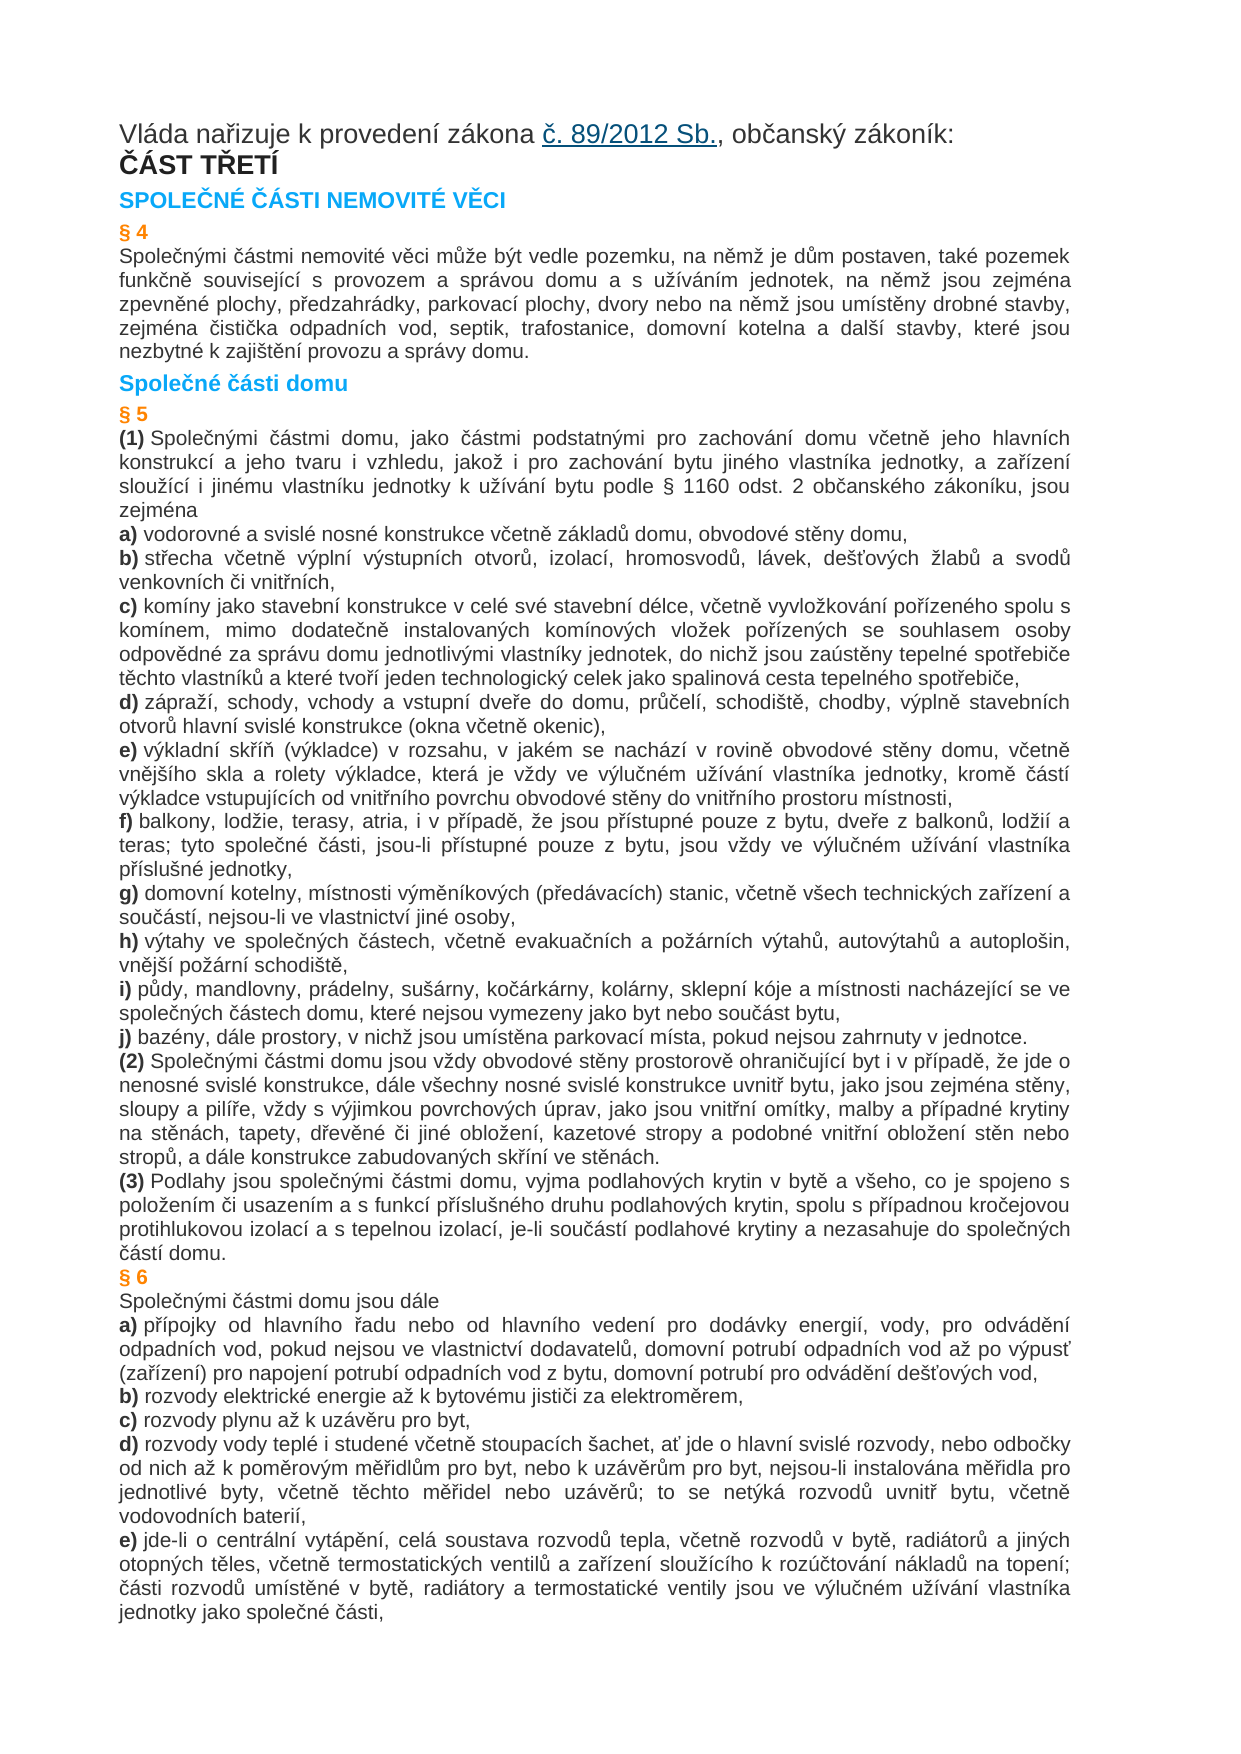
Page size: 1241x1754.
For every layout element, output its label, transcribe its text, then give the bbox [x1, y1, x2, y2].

table_cell Povinnosti právnické osoby na úseku požární ochrany se zaměřením na společenství vlastníků jednotek podle zákona o vlastnictví bytů - metodická pomůcka ZÁKON 72/1994 Sb., ze dne 24. března 1994, kterým se upravují některé spoluvlastnické vztahy k budovám a některé vlastnické vztahy k bytům a nebytovým prostorům a doplňují některé zákony (zákon o vlastnictví bytů) byl k 1.1.2014 zrušen ! Nová úprava spoluvlastnických vztahů je uvedena v novém občanském zákoníku s platností od 1.1.2014: ZÁKON 89/2012 Sb., ze dne 3. února 2012, Občanský zákoník, Část třetí, Hlava II, Díl 4, Oddíl 4, 5 a 6 Výňatek: Definice společenství vlastníků, vznik, účel: Společenství vlastníků § 1194 (1) Společenství vlastníků je právnická osoba založená za účelem zajišťování správy domu a pozemku; při naplňování svého účelu je způsobilé nabývat práva a zavazovat se k povinnostem. Společenství vlastníků nesmí podnikat ani se přímo či nepřímo podílet na podnikání nebo jiné činnosti podnikatelů nebo být jejich společníkem nebo členem. (2) Členství ve společenství vlastníků je neoddělitelně spojeno s vlastnictvím jednotky. Za dluhy společenství vlastníků ručí jeho člen v poměru podle velikosti svého podílu na společných částech. § 1195 (1) Společenství vlastníků může nabývat majetek a nakládat s ním pouze pro účely správy domu a pozemku. (2) K právnímu jednání, kterým společenství vlastníků zajistí dluh jiné osoby, se nepřihlíží. § 1196 (1) Společenství vlastníků právně jedná v mezích svého účelu s vlastníky jednotek i s třetími osobami. (2) Vzniknou-li vlastníkům jednotek práva vadou jednotky, zastupuje společenství vlastníků vlastníky jednotek při uplatňování těchto práv. § 1197 Sdruží-li se společenství vlastníků s jiným společenstvím vlastníků ke spolupráci při naplňování svého účelu nebo stane-li se členem právnické osoby sdružující společenství vlastníků nebo vlastníky jednotek nebo jinak působící v oblasti bydlení, nesmí se zavázat k jiné majetkové účasti, než je poskytnutí členského vkladu nebo poskytování členských příspěvků. Zaváže-li se společenství vlastníků podílet se na ztrátě jiné osoby, hradit její dluhy nebo je zajistit, nepřihlíží se k tomu. § 1198 (1) Nebylo-li společenství vlastníků založeno již dříve, založí je vlastníci jednotek, kde je alespoň pět jednotek, z nichž alespoň tři jsou ve vlastnictví tří různých vlastníků, nejpozději po vzniku vlastnického práva k první převedené jednotce. (2) Do veřejného seznamu se nezapíše vlastnické právo k další převedené jednotce, pokud není prokázán vznik společenství vlastníků. To neplatí při nabytí jednotky do vlastnictví prvním vlastníkem. § 1199 Je-li v domě méně než pět jednotek, může být společenství vlastníků založeno, pokud s tím souhlasí všichni vlastníci jednotek. § 1200 Založení společenství vlastníků (1) Společenství vlastníků se založí schválením stanov. Nebylo-li společenství vlastníků založeno prohlášením o rozdělení práva k domu a pozemku na vlastnické právo k jednotkám nebo ujednáním ve smlouvě o výstavbě, vyžaduje se ke schválení stanov souhlas vlastníků všech jednotek. (2) Stanovy obsahují alespoň a) název obsahující slovo „společenství vlastníků“ a označení domu, pro který společenství vlastníků vzniklo, b) sídlo určené v domě, pro který společenství vlastníků vzniklo; není-li to možné, na jiném vhodném místě, c) členská práva a povinnosti vlastníků jednotek, jakož i způsob jejich uplatňování, d) určení orgánů, jejich působnosti, počtu členů volených orgánů a jejich funkčního období, jakož i způsobu svolávání, jednání a usnášení, e) určení prvních členů statutárního orgánu, f) pravidla pro správu domu a pozemku a užívání společných částí, g) pravidla pro tvorbu rozpočtu společenství, pro příspěvky na správu domu a úhradu cen služeb a pro způsob určení jejich výše placené jednotlivými vlastníky jednotek. (3) Stanovy vyžadují formu veřejné listiny. To neplatí, zakládá-li se společenství prohlášením o rozdělení práva k domu a pozemku na vlastnické právo k jednotkám ujednáním ve smlouvě o výstavbě. § 1201 Bylo-li společenství vlastníků založeno prohlášením o rozdělení práva k domu a pozemku na vlastnické právo k jednotkám nebo ujednáním ve smlouvě o výstavbě, nepřihlíží se k změnám stanov provedeným před vznikem společenství vlastníků. § 1202 (1) Dokud má některý zakladatel společenství vlastníků většinu hlasů, je správcem domu a pozemku. Pro tento účel se na strany smlouvy o výstavbě hledí jako na jednu osobu. (2) Na správu se použijí pravidla určená v prohlášení a pro rozhodování ve věcech správy se obdobně použijí ustanovení o shromáždění. K rozhodnutí svolá vlastníky jednotek správce; při rozhodování se nepřihlíží k hlasům správce převyšujícím součet hlasů všech ostatních vlastníků jednotek. § 1203 Ztratí-li správce většinu hlasů, podá nejpozději do šedesáti dnů jako statutární orgán společenství vlastníků návrh na zápis společenství vlastníků do veřejného rejstříku a nejpozději do devadesáti dnů svolá shromáždění. Neučiní-li to, může tak učinit kterýkoli vlastník jednotky. § 1204 Vznik společenství vlastníků Společenství vlastníků vzniká dnem zápisu do veřejného rejstříku. § 1205 Orgány společenství vlastníků – statutární orgán společenství vlastníků (1) Nejvyšší orgán společenství vlastníků je shromáždění. Statutární orgán je výbor, ledaže stanovy určí, že je statutárním orgánem předseda společenství vlastníků. Zřídí-li stanovy další orgány, nelze jim založit působnost vyhrazenou shromáždění nebo statutárnímu orgánu. (2) Způsobilý být členem voleného orgánu nebo zástupcem právnické osoby jako člena takového orgánu je ten, kdo je plně svéprávný a je bezúhonný ve smyslu jiného právního předpisu upravujícího živnostenské podnikání. Shromáždění § 1206 (1) Shromáždění tvoří všichni vlastníci jednotek. Každý z nich má počet hlasů odpovídající velikosti jeho podílu na společných částech; je-li však vlastníkem jednotky společenství vlastníků, k jeho hlasu se nepřihlíží. (2) Shromáždění je způsobilé usnášet se za přítomnosti vlastníků jednotek, kteří mají většinu všech hlasů. K přijetí rozhodnutí se vyžaduje souhlas většiny hlasů přítomných vlastníků jednotek, ledaže stanovy nebo zákon vyžadují vyšší počet hlasů. § 1207 (1) Statutární orgán svolá shromáždění k zasedání tak, aby se konalo nejméně jedenkrát do roka. Statutární orgán svolá shromáždění i z podnětu vlastníků jednotek, kteří mají více než čtvrtinu všech hlasů, nejméně však dvou z nich; neučiní-li to, svolají tito vlastníci shromáždění k zasedání na náklad společenství vlastníků sami. (2) Nejsou-li k pozvánce připojeny podklady týkající se pořadu zasedání, umožní svolavatel každému vlastníku jednotky včas se s nimi seznámit. § 1208 Do působnosti shromáždění patří a) změna stanov, b) změna prohlášení o rozdělení práva k domu a pozemku na vlastnické právo k jednotkám, c) volba a odvolávání členů volených orgánů a rozhodování o výši jejich odměn, d) schválení účetní závěrky, vypořádání výsledku hospodaření a zprávy o hospodaření společenství vlastníků a správě domu, jakož i celkové výše příspěvků na správu domu pro příští období a rozhodnutí o vyúčtování nebo vypořádání nevyčerpaných příspěvků, e) schválení druhu služeb a výše záloh na jejich úhradu, jakož i způsobu rozúčtování cen služeb na jednotky, f) rozhodování 1. o členství společenství vlastníků v právnické osobě působící v oblasti bydlení, 2. o změně účelu užívání domu nebo bytu, 3. o změně podlahové plochy bytu, 4. o úplném nebo částečném sloučení nebo rozdělení jednotek, 5. o změně podílu na společných částech, 6. o změně v určení společné části sloužící k výlučnému užívání vlastníka jednotky, 7. o opravě nebo stavební úpravě společné části, převyšují-li náklady částku stanovenou prováděcím právním předpisem; to neplatí, pokud stanovy určí něco jiného, g) udělování předchozího souhlasu 1. k nabytí, zcizení nebo zatížení nemovitých věcí nebo k jinému nakládání s nimi, 2. k nabytí, zcizení nebo zatížení movitých věcí, jejichž hodnota převyšuje částku stanovenou prováděcím právním předpisem, nebo k jinému nakládání s nimi; to neplatí, pokud stanovy určí něco jiného, 3. k uzavření smlouvy o úvěru společenstvím vlastníků včetně schválení výše a podmínek úvěru, 4. k uzavření smlouvy o zřízení zástavního práva k jednotce, pokud dotčený vlastník jednotky v písemné formě s uzavřením zástavní smlouvy souhlasil, h) určení osoby, která má zajišťovat některé činnosti správy domu a pozemku, i rozhodnutí o její změně, jakož i schválení smlouvy s touto osobou a schválení změny smlouvy v ujednání o ceně nebo o rozsahu činnosti, i) rozhodování v dalších záležitostech určených stanovami nebo v záležitostech, které si shromáždění k rozhodnutí vyhradí. § 1209 (1) Je-li pro to důležitý důvod, může přehlasovaný vlastník jednotky nebo i společenství vlastníků, pokud je vlastníkem jednotky, navrhnout soudu, aby o záležitosti rozhodl; v rámci toho může též navrhnout, aby soud dočasně zakázal jednat podle napadeného rozhodnutí. Není-li návrh podán do tří měsíců ode dne, kdy se vlastník jednotky o rozhodnutí dozvěděl nebo dozvědět mohl, jeho právo zaniká. (2) Je-li pro to důležitý důvod, může každý vlastník jednotky navrhnout soudu, aby rozhodl o záležitosti, která byla shromáždění řádně předložena k rozhodnutí, ale o které nebylo rozhodnuto pro nezpůsobilost shromáždění usnášet se. NAŘÍZENÍ VLÁDY 371/2004 Sb., kterým se vydávají vzorové stanovy společenství vlastníků jednotek – zrušeno zákonem 89/2014 Sb. – občanským zákoníkem NAŘÍZENÍ VLÁDY 366/2013 Sb., ze dne 30. října 2013 o úpravě některých záležitostí souvisejících s bytovým spoluvlastnictvím: Vláda nařizuje k provedení zákona č. 89/2012 Sb., občanský zákoník: ČÁST TŘETÍ SPOLEČNÉ ČÁSTI NEMOVITÉ VĚCI § 4 Společnými částmi nemovité věci může být vedle pozemku, na němž je dům postaven, také pozemek funkčně související s provozem a správou domu a s užíváním jednotek, na němž jsou zejména zpevněné plochy, předzahrádky, parkovací plochy, dvory nebo na němž jsou umístěny drobné stavby, zejména čistička odpadních vod, septik, trafostanice, domovní kotelna a další stavby, které jsou nezbytné k zajištění provozu a správy domu. Společné části domu § 5 (1) Společnými částmi domu, jako částmi podstatnými pro zachování domu včetně jeho hlavních konstrukcí a jeho tvaru i vzhledu, jakož i pro zachování bytu jiného vlastníka jednotky, a zařízení sloužící i jinému vlastníku jednotky k užívání bytu podle § 1160 odst. 2 občanského zákoníku, jsou zejména a) vodorovné a svislé nosné konstrukce včetně základů domu, obvodové stěny domu, b) střecha včetně výplní výstupních otvorů, izolací, hromosvodů, lávek, dešťových žlabů a svodů venkovních či vnitřních, c) komíny jako stavební konstrukce v celé své stavební délce, včetně vyvložkování pořízeného spolu s komínem, mimo dodatečně instalovaných komínových vložek pořízených se souhlasem osoby odpovědné za správu domu jednotlivými vlastníky jednotek, do nichž jsou zaústěny tepelné spotřebiče těchto vlastníků a které tvoří jeden technologický celek jako spalinová cesta tepelného spotřebiče, d) zápraží, schody, vchody a vstupní dveře do domu, průčelí, schodiště, chodby, výplně stavebních otvorů hlavní svislé konstrukce (okna včetně okenic), e) výkladní skříň (výkladce) v rozsahu, v jakém se nachází v rovině obvodové stěny domu, včetně vnějšího skla a rolety výkladce, která je vždy ve výlučném užívání vlastníka jednotky, kromě částí výkladce vstupujících od vnitřního povrchu obvodové stěny do vnitřního prostoru místnosti, f) balkony, lodžie, terasy, atria, i v případě, že jsou přístupné pouze z bytu, dveře z balkonů, lodžií a teras; tyto společné části, jsou-li přístupné pouze z bytu, jsou vždy ve výlučném užívání vlastníka příslušné jednotky, g) domovní kotelny, místnosti výměníkových (předávacích) stanic, včetně všech technických zařízení a součástí, nejsou-li ve vlastnictví jiné osoby, h) výtahy ve společných částech, včetně evakuačních a požárních výtahů, autovýtahů a autoplošin, vnější požární schodiště, i) půdy, mandlovny, prádelny, sušárny, kočárkárny, kolárny, sklepní kóje a místnosti nacházející se ve společných částech domu, které nejsou vymezeny jako byt nebo součást bytu, j) bazény, dále prostory, v nichž jsou umístěna parkovací místa, pokud nejsou zahrnuty v jednotce. (2) Společnými částmi domu jsou vždy obvodové stěny prostorově ohraničující byt i v případě, že jde o nenosné svislé konstrukce, dále všechny nosné svislé konstrukce uvnitř bytu, jako jsou zejména stěny, sloupy a pilíře, vždy s výjimkou povrchových úprav, jako jsou vnitřní omítky, malby a případné krytiny na stěnách, tapety, dřevěné či jiné obložení, kazetové stropy a podobné vnitřní obložení stěn nebo stropů, a dále konstrukce zabudovaných skříní ve stěnách. (3) Podlahy jsou společnými částmi domu, vyjma podlahových krytin v bytě a všeho, co je spojeno s položením či usazením a s funkcí příslušného druhu podlahových krytin, spolu s případnou kročejovou protihlukovou izolací a s tepelnou izolací, je-li součástí podlahové krytiny a nezasahuje do společných částí domu. § 6 Společnými částmi domu jsou dále a) přípojky od hlavního řadu nebo od hlavního vedení pro dodávky energií, vody, pro odvádění odpadních vod, pokud nejsou ve vlastnictví dodavatelů, domovní potrubí odpadních vod až po výpusť (zařízení) pro napojení potrubí odpadních vod z bytu, domovní potrubí pro odvádění dešťových vod, b) rozvody elektrické energie až k bytovému jističi za elektroměrem, c) rozvody plynu až k uzávěru pro byt, d) rozvody vody teplé i studené včetně stoupacích šachet, ať jde o hlavní svislé rozvody, nebo odbočky od nich až k poměrovým měřidlům pro byt, nebo k uzávěrům pro byt, nejsou-li instalována měřidla pro jednotlivé byty, včetně těchto měřidel nebo uzávěrů; to se netýká rozvodů uvnitř bytu, včetně vodovodních baterií, e) jde-li o centrální vytápění, celá soustava rozvodů tepla, včetně rozvodů v bytě, radiátorů a jiných otopných těles, včetně termostatických ventilů a zařízení sloužícího k rozúčtování nákladů na topení; části rozvodů umístěné v bytě, radiátory a termostatické ventily jsou ve výlučném užívání vlastníka jednotky jako společné části, f) protipožární zařízení, nouzové osvětlení včetně záložních zdrojů, osvětlení společných částí, g) veškerá zařízení vzduchotechniky až k zapojení do bytu, pokud byla pořízena jako společná; to se netýká zařízení vzduchotechniky, pořídí-li je vlastník jednotky; obdobně to platí pro veškeré druhy ventilací, h) systémy rozvodu a příjmu televizního signálu a datových sítí až k zapojení do bytu, i) rozvody telefonu, domácí zvonek, vnitřní vybavení a umělecká výzdoba společných částí domu, vjezdové závory, brány, vrata a jiné příslušenství domu, které je nezbytně nutné k provozu domu a k užívání jednotek a z hlediska své povahy je k tomuto účelu určeno. ČÁST ČTVRTÁ PODROBNOSTI O ČINNOSTECH TÝKAJÍCÍCH SE SPRÁVY DOMU A POZEMKU Činnosti týkající se správy domu a pozemku § 7 Činnostmi týkajícími se správy domu a pozemku z hlediska provozního a technického se rozumí zejména a) provoz, údržba, opravy, stavební úpravy a jiné změny společných částí domu, včetně změn vedoucích ke změně v účelu jejich užívání; týká se to také všech technických zařízení domu, jako společných částí, dále společných částí vyhrazených k výlučnému užívání vlastníku jednotky, pokud podle prohlášení nebo stanov společenství vlastníků jednotek nejde o činnost příslušející vlastníku jednotky v rámci správy této společné části na vlastní náklady, b) revize technických sítí, společných technických zařízení domu, protipožárního zařízení, hromosvodů, rozvodů energií včetně tepla, teplé vody, pitné vody a telekomunikačních zařízení, a jiných společných zařízení podle technického vybavení domu, c) údržba pozemku a údržba přístupových cest na pozemku, d) uplatnění práva vstupu do bytu v případě, že vlastník jednotky upravuje stavebně svůj byt, včetně možnosti požadovat v odůvodněných případech předložení stavební dokumentace, pokud je podle jiných právních předpisů vyžadována, pro ověření, zda stavební úpravy neohrožují, nepoškozují nebo nemění společné části domu. § 8 Činnostmi týkajícími se správy domu a pozemku z hlediska správních činností se rozumí zejména a) zajišťování veškeré správní, administrativní a operativně technické činnosti, včetně vedení příslušné technické a provozní dokumentace domu, uchovávání dokumentace stavby odpovídající jejímu skutečnému provedení podle jiných právních předpisů1HYPERLINK "http://www.dh.cz/index.php?option=com_content&view=article&id=2900:povinnosti-pravnicke-osoby-na-useku-poarni-ochrany-se-zamenim-na-spoleenstvi-vlastnik-jednotek-podle-zakona-o-vlastnictvi-byt-metodicka-pomcka&catid=63:dokumenty&Itemid=82") a zajišťování dalších činností, které vyplývají pro osobu odpovědnou za správu domu a pozemku z jiných právních předpisů, b) stanovení a vybírání předem určených finančních prostředků od vlastníků jednotek jako záloh na příspěvky na správu domu a pozemku, stanovení záloh na úhrady cen služeb a jejich vyúčtování a vypořádání, c) vedení účetnictví, zpracování a předložení daňových přiznání, řádné hospodaření s finančními prostředky, vedení seznamu členů společenství vlastníků jednotek, d) uplatňování a vymáhání plnění povinností vůči jednotlivým vlastníkům jednotek, které jim ukládají jiné právní předpisy nebo vyplývají ze stanov společenství vlastníků jednotek a z usnesení shromáždění vlastníků jednotek přijatých v souladu s jinými právními předpisy a se stanovami společenství vlastníků jednotek, e) činnosti spojené s provozováním společných částí a technických zařízení, která slouží i jiným osobám než vlastníkům jednotek v domě, včetně sjednávání s tím souvisejících smluv, f) výkon činností vztahujících se k uplatňování ochrany práv vlastníků jednotek. § 9 Neplní-li vlastník jednotky povinnost udržovat byt tak, jak to vyžaduje nezávadný stav domu, a přímo hrozí nebezpečí, že dojde k poškození jiného bytu, je osoba odpovědná za správu domu oprávněna činit opatření ke zjednání nápravy i v případě, že nejde o ohrožení nezávadného stavu domu jako celku. Právo vlastníka jednotky činit opatření k nápravě tím není dotčeno. § 10 (1) Pro účely správy domu a pozemku je osoba odpovědná za správu domu a pozemku oprávněna sjednávat smlouvy týkající se zejména a) zajištění činností spojených se správou domu a pozemku, b) zajištění dodávek služeb spojených s užíváním společných částí a spojených s užíváním jednotek, nejde-li o služby, jejichž dodávky si vlastníci jednotek zajišťují u dodavatele přímo, c) pojištění domu, d) nájmu společných částí domu a e) zajištění provozu vybraných technických zařízení spojených s užíváním společných částí domu a s užíváním jednotek, ke kterým nemá osoba odpovědná za správu domu a pozemku oprávnění je provozovat, jako jsou domovní kotelny, výměníkové (předávací) stanice, dieselagregáty a podobná vyhrazená technická zařízení. (2) Osoba odpovědná za správu domu a pozemku dohlíží na plnění uzavřených smluv a vymáhá nároky z porušení povinností druhé smluvní strany. § 11 Osoba odpovědná za správu domu a pozemku je oprávněna, určí-li tak shromáždění vlastníků jednotek, uzavřít nebo měnit smlouvu s osobou, která má zajišťovat některé činnosti správy domu a pozemku. § 12 Pro účely rozvržení příspěvků ve stejné výši na každou jednotku podle § 1180 odst. 2 občanského zákoníku se odměnami osoby, která dům spravuje, rozumí odměna správce v domě, kde nevzniklo společenství vlastníků jednotek; odměnami členů orgánů osoby, která dům spravuje, se rozumí odměny členů volených orgánů společenství vlastníků jednotek. Některé další činnosti společenství vlastníků jednotek při správě domu a pozemku § 13 (1) V působnosti statutárního orgánu společenství vlastníků jednotek je rozhodování o nabytí, zcizení nebo zatížení movitých věcí, jejichž pořizovací cena nedosáhne v kalendářním roce souhrnné částky 10000 Kč, dále rozhodování o zcizení nebo zatížení movitých věcí, jejichž zůstatková cena v kalendářním roce nepřesahuje v souhrnu 10000 Kč; to neplatí, pokud stanovy společenství vlastníků jednotek určí něco jiného. (2) V působnosti statutárního orgánu společenství vlastníků jednotek je rozhodování o opravě nebo stavební úpravě společných částí nemovité věci, nepřevyšují-li náklady v jednotlivých případech částku 1000 Kč v průměru na každou jednotku; tento limit neplatí, pokud se jedná o opravy způsobené havárií na společných částech, nebo pokud stanovy společenství vlastníků jednotek určí něco jiného. § 14 (1) K nabytí, zcizení nebo zatížení nemovitých věcí ve vlastnictví společenství vlastníků jednotek nebo k jinému nakládání s nimi může shromáždění vlastníků jednotek dát předchozí souhlas jen v případě, jde-li o nabytí nemovité věci pro účely správy domu a pozemku; rozhodování v této záležitosti statutárnímu orgánu společenství vlastníků jednotek nepřísluší. (2) Ke sjednání úvěru a k uzavření smlouvy o zřízení zástavního práva k jednotce, pokud dotčený vlastník jednotky v písemné formě s uzavřením zástavní smlouvy souhlasil, je oprávněno shromáždění vlastníků jednotek dát souhlas jen pro účely správy domu a pozemku, především pro opravy, úpravy společných částí nebo změny stavby, jejichž realizace byla schválena usnesením shromáždění vlastníků jednotek. Zákon č. 133/1985 Sb., o požární ochraně, ve znění pozdějších předpisů: Povinnosti společenství vlastníků z hlediska požární ochrany uvedené v § 5 odst. 1 zákona 133/1985 Sb., o požární ochraně, ve znění pozdějších předpisů a) Obstarávat a zabezpečovat v potřebném množství a druzích věcné prostředky požární ochrany a požárně bezpečnostní zařízení a udržovat je v provozuschopném stavu, (lze instalovat a používat pouze schválené druhy). Jedná se zejména o přenosné hasicí přístroje (ve strojovně výtahů, společných prostorách- např. sušárna, komunikace u sklepních kójích, chodby) o rozvody požární vody a výzbroj nástěnných hydrantů, nouzové osvětlení, evakuační výtah a vzduchotechniku k odvětrání únikových cest. Pokud není jinak stanoveno výrobcem, provádí se kontroly provozuschopnosti 1x ročně oprávněnou osobou. Rozvody požární vody, pokud potrubí není „zazděno“ ve stavební konstrukci a je volně vedeno schodištěm (a schodiště není chráněná úniková cesta), musí být provedeny (bez dalších povrchových úprav) jen z nehořlavého materiálu, pokud je doba od ohlášení požáru do příjezdu jednotky hasičů delší, než 15 minut, což však musí být prokázáno v projektové dokumentaci. V chráněné únikové cestě mohou být provedeny i z hořlavých hmot, pokud jsou trvale zavodněny. Šroubení u jednotlivých ventilů musí být opatřeno koncovkou, která umožňuje napojení na požární hadici pevnou „ půlspojkou“ typu D 25 mm nebo C 52 mm. Otevírací ventily musí být funkční; ventily a koncové spojky na potrubí nesmí být demontovány. Vnitřní rozvod požární vody musí být zavodněn. Požární výzbroj k hydrantu musí obsahovat hadici s proudnicí, vše opatřeno spojkami pro napojení na rozvod požární vody. Nezavodněné požární potrubí (obecně známé pod názvem „suchovod“) je nezavodněné potrubí, sloužící pro jednotku požární ochrany k dodávce vody do příslušného podlaží nebo na střechu budovy. Takové potrubí musí být ukončené půlspojkami na obou koncích pro připojení požární hadice odpovídajícího průměru (zpravidla typu B 75). Oba konce potrubí musí být zavíčkované. U „suchovodu“ vedeného vnitřkem budovy, je potrubí opatřeno též půlspojkami, které musí být zavíčkované a ovládacími ventily, které musí být funkční a nesmí být demontovány. V některých případech je dolní vývod uzavřen plechovými dvířky, na kterých musí být viditelné označení, co se pod nimi skrývá. K tomuto vnějšímu připojení musí být zabezpečen přístup pro techniku jednotek požární ochrany. „Suchovod“ je požárně bezpečnostní zařízení ve smyslu vyhl. 246/2001 Sb. Provozní kontroly zařízení pro dodávku vody k hašení se musí provádět 1 x ročně a musí je provádět oprávněné osoby, způsobilé v souladu s požadavkem čl. 9.1. ČSN 73 0873. O tomto musí být vystaven písemný záznam (doklad o kontrole provozuschopnosti) a případné zjištěné nedostatky musí být bezodkladně odstraněny. Evakuační výtah – v domě není vždy realizován, zdroj el. energie má přiveden ze 2 na sobě nezávislých zdrojů. Nouzové osvětlení - v domě není vždy realizováno. Požární uzávěr (např. dveře s požární odolností) jsou požárně bezpečnostním zařízením ve smyslu vyhl. 246/2001 Sb. Kontrola spočívá ve zjištění, zda nebyla provedena záměna za jiné (bez požární odolnosti nebo s menší požární odolností). Dále musí být provedena vizuální kontrola jejich celistvosti (mechanické nepoškození). U „starých“ typů dveří (cca z 80-tých let 20. stol.) osoba, která toto provádí, nemusí mít odbornost. V poslední době však výrobci (např. fa. SAPELI, ale i další) udávají požadavek na odbornost osob (tj. výrobcem proškolené osoby), které tuto činnost vykonávají a dále ke každému prodanému uzávěru (každé dveře včetně zárubně) poskytují i knihu kontrol. O všech provozních kontrolách musí být vedeny záznamy ne starší 1 roku a musí být dostupné při kontrolní činnosti orgánů státního požárního dozoru nebo jiných kontrolních orgánů. Mezi důležité prvky požární bezpečnosti objektu patří požárně bezpečnostní zařízení, které v některých domech může např. představovat ruční ovládání otevíravé části okna (světlíku apod. zpravidla v posledním podlaží schodišťového prostoru) za účelem odvětrání schodiště jako únikové cesty v případě požáru. K ovládání může sloužit mechanické zařízení – táhlo, řetízek – nebo i tlačítko elektrického pohonu, je-li instalován. b) Vytvářet podmínky pro hašení požárů a pro záchranné práce, zejména udržovat volné příjezdové komunikace a nástupní plochy pro požární techniku, únikové cesty a volný přístup k nouzovým východům, k rozvodným zařízením elektrické energii, k uzávěrům vody, plynu, topení, k věcným prostředkům požární ochrany a k ručnímu ovládání požárně bezpečnostních zařízení. Přístupem k věcným prostředkům požární ochrany se zejména rozumí udržovat volný příchod k instalovaným přenosným hasicím přístrojům, k nástěnným požárním hydrantům a uzavíracím kohoutům požárního vodovodu včetně „suchovodů“ tak, aby jejich použití v případě potřeby (vznik požáru v bytě nebo společné části objektu) nebyl zdržen odstraňováním odložených předmětů, nábytku apod. nebo dokonce úplně znemožněn. Důležitá je dostupnost a snadné použití žebříků k vylézacím otvorům na ploché nebo i šikmé střechy. Jsou instalované zpravidla na podestě posledního podlaží schodiště domů. Podmínky pro hašení požárů a pro záchranné práce Vytvářením podmínek pro hašení požárů a pro záchranné práce se rozumí souhrn organizačních, a popřípadě i technických opatření umožňujících při využití existujících předpokladů, zejména stavebně technických, provedení rychlého a účinného zásahu, evakuace osob, zvířat a materiálu a záchranných prací. K provedení rychlého a účinného zásahu zajišťují právnické osoby, aby: - bylo zřetelně označeno číslo tísňového volání (ohlašovny požárů), popřípadě uvedeny další pokyny ke způsobu ohlášení požáru v objektu, - byly dodrženy trvale volné průjezdné šířky příjezdových komunikací nejméně 3 m k objektům, k nástupním plochám pro požární techniku a ke zdrojům vody určeným k hašení požárů, Povinnost udržovat volné příjezdové cesty znamená přinejmenším respektovat dopravní značení, neodstavovat vozidla tam, kde je toto zakázáno. - bylo provedeno označení a umožněno použití nástupních ploch pro požární techniku a požárních výtahů (požární výtah slouží pro dopravu jednotky požární ochrany do vyšších podlaží domu; není to pojem totožný s evakuačním výtahem.) Pokud se týká nástupních ploch, jsou zřizovány pro specifické objekty. Jedná se o domy s výškou nad 27 m, tj. domy, které mají devět a více nadzemních podlaží. Tyto plochy jsou vymezeny dopravním značením resp. doplněným tabulkou se slovním vyjádřením účelu zřízené volné plochy; opět upozorňujeme na nutnost plného respektování zákazu nejen odstavování vozidel, ale i využívání těchto ploch k jakémukoliv skladování nebo odkládání předmětů, stavebních hmot nebo instalování kontejnerů na odpad a pod. a to i jen na krátkou nebo přechodnou dobu. Zda byly nástupní plochy projektovány (a kde jsou) si ověřte ve schválené projektové dokumentaci objektu. - byla zajištěna trvalá použitelnost vnitřních a vnějších zásahových cest (např. požární výtahy, požární žebříky) a trvale volný přístup k zařízení pro zásobování požární vodou, Jedním z častých dotazů, se kterými se veřejnost obrací na orgány státní správy na úseku požární ochrany, je zabezpečení hydrantových skříní proti krádežím jednotlivých částí požárně bezpečnostního zařízení, umístěného uvnitř. Zdánlivě jednoduchým řešením je uzamykání dveří hydrantových skříní a tím znepřístupnění jejího obsahu nepovolaným osobám. V daném případě lze využít ČSN EN 671 Stabilní hasicí zařízení - Hadicové systémy, část 1 a 2, kde se připouští uzamykání hydrantových skříní, ovšem za určitých podmínek. Řešením může být např.pokud jsou tyto skříně vybaveny zařízením pro otevírání v případě nouze, přičemž zařízení pro otevírání smí být chráněno pouze průhledným, snadno rozbitným materiálem (klíček od zámku umístěný v zasklené skříňce apod.). Tento přístup se považuje za vyhovující. Citovaná technická norma podrobně uvádí možný způsob zabezpečení hydrantových skříní, od kterého se již nelze více odchýlit, aniž by byla snížena míra bezpečnosti. - byla označena rozvodná zařízení elektrické energie, hlavní vypínače elektrického proudu, uzávěry vody, plynu, uzávěry rozvodů ústředního topení. Přístup k rozvodným zařízením elektrické energie, k uzávěrům vody, plynu, topení atd. – z uvedeného vyplývá, tato zařízení musí být volně přístupná a označená příslušnými tabulkami a to průběžně, tj. i směrově od vstupu do bytového domu. U uzávěrů pro jednotlivé sekce domu dbát i na provedení dílčího značení, která větev plynu, vody, topení atd. se tímto uzávěrem uzavírá. Uzávěry a vypínače musí být přístupné, to znamená nezastavěné různými předměty. Vodoměr na přívodním potrubí rozvodu vody musí mít stejný profil jako samotné potrubí, aby nedošlo ke snížení průtoku vody do potrubí požárního vodovodu. Obtoky vodoměru s plombovaným ventilem nejsou dovoleny. K provedení evakuace osob, zvířat a materiálu a k provedení záchranných prací zajišťují právnické osoby, aby: - byly označeny nouzové (únikové) východy, evakuační výtahy a směry úniku osob ve všech objektech, kde se může vyskytovat veřejnost; toto označení nemusí být provedeno v objektech s východy do volného prostoru, které jsou zřetelně viditelné a dostupné z každého místa, Nouzové východy jsou zpravidla dveře domů ať hlavní nebo i vedlejší, které slouží ke komunikačnímu propojení s venkovním prostředím nebo průchody do dalších částí domů popř. do sousedního objektu. Upozorňujeme na nutnost udržovat volný přístup k těmto nouzovým východům, zvláště tam, kde dispoziční řešení umožňuje průchod do sousedního domu (jedná se zejména o obytné domy 8 a více nadzemních podlaží). Tyto průchody musí být volné, pokud jsou uzavřeny dveřmi musí být snadno otevíratelné, to znamená odemčené. V případě uzamčení musí být na obou stranách klíč běžným způsobem komukoliv dosažitelný. (V případě nejasností, zda se jedná o únikovou cestu, ověřte dle schválené projektové dokumentace.) - byly trvale volně průchodné komunikační prostory (chodby, schodiště apod.), které jsou součástí únikových cest, tak, aby nebyla omezena nebo ohrožena evakuace nebo záchranné práce, Únikové cesty: jsou obecně všechny komunikace uvnitř domů, které slouží za normálního provozu domu jako chodby a schodiště pro obyvatele a v době požáru k rychlému a bezpečnému opuštění domu všemi osobami. Z tohoto důvodu je bezpodmínečně nutné chodby a schodiště v domech udržovat trvale volné, nesmí docházet k jejich zúžení a tím ke ztížení pohybu unikajících osob a pohybu záchranářů. Do povědomí uživatelů bytů se musí dostat, že při požáru, popřípadě jiném zásahu záchranáři nesmí používat jak pro zásah, tak pro evakuaci ohrožených osob výtahy. Pohybují se po schodišti ve ztížených podmínkách (výstroj – speciální obleky, masky, dýchací přístroje, zakouřené prostředí). V této situaci skříňka, křesílko nebo i květináč na podestě komplikuje celou akci záchranářů. Odvětrání únikových cest je zabezpečeno okny, nebo balkónovými dveřmi na mezipodestách, tyto musí být otevíratelné (nesmí chybět otevírací prvek – klička apod.). - chráněné únikové cesty (chodby ohraničené konstrukcemi s požární odolností) a všechny jejich součásti nebyly využívány způsobem zvyšujícím požární riziko, tj. neukládat v nich hořlavé předměty. c) Dodržovat technické podmínky a návody vztahující se k požární bezpečnosti výrobků. Zejména dodržovat bezpečné vzdálenosti tepelných spotřebičů ve vztahu k hořlavým předmětům podle průvodní dokumentace spotřebiče (návod výrobce pro provoz, kontroly, údržbu, nebo obsluhu), není–li návod k dispozici, a to bývá zpravidla u spotřebičů starší výroby, postupuje se podle dokumentace technicky a funkčně srovnatelných druhů a typů spotřebičů. Doklady prokazující dodržování technických podmínek a návodů vztahujících se k požární bezpečnosti výrobků nebo činností: Zajištění požární bezpečnosti při provozu technických a technologických zařízení se prokazuje doklady o jejich kontrolách, údržbě a opravách provedených podle požadavků stanovených právními předpisy, normativními požadavky a průvodní dokumentací výrobců. Za doklady se považují: a) zpráva o revizi nebo zpráva o kontrole, zabezpečené ve stanoveném termínu nebo lhůtě osobou, která je oprávněna činnosti provádět, Dále je nutno provádět pravidelné revize a kontroly rozvodů elektrické energie a plynu ve společných prostorách, pravidelné revize hromosvodů, kontroly odvětrání únikových cest, nouzového osvětlení, evakuačního výtahu atd. ve lhůtách stanovených výrobci nebo příslušnými technickými předpisy, dále kontroly komínů, pokud jsou v objektu instalovány a jsou užívány. Např. vyhláška ČÚBP 85/1978 o kontrolách, revizích a zkouškách plynových zařízení, ve znění pozdějších předpisů,- § 4; vyhláška ČÚBP 20/1979 Sb., kterou se určují vyhrazená elektrická zařízení a stanoví některé podmínky k zajištění jejich bezpečnosti- § 4 odst. 4; vyhláška 246/2001 Sb., o stanovení podmínek požární bezpečnosti a výkonu státního požárního dozoru (vyhláška o požární prevenci.), ve znění pozdějších předpisů, - § 7 odst. 4 a § 9 odst. 2. b) záznamy o provedené údržbě nebo opravách, c) návody a technické podmínky vztahující se k požární bezpečnosti výrobků, d) doklady prokazující splnění zvláštních požadavků na části zařízení nebo vybavení objektů (zvýšenou požární odolnost stavebních konstrukcí, sníženou hořlavost stavebních hmot, apod.), Předložení dokladů prokazujících dodržování technických podmínek a návodů (např. zpráva o revizi, zpráva o kontrole, provedená oprávněnou osobou a provedené v předepsané lhůtě, záznam o provedené údržbě nebo opravě, doklad o provedené kontrole....) se považuje za splnění povinností. d) Označovat místa příslušnými bezpečnostními značkami, příkazy, zákazy a pokyny ve vztahu k požární ochraně, a to včetně míst, na kterých se nachází věcné prostředky požární ochrany a požárně bezpečnostní zařízení. Jde např. o vyznačení zákazu kouření a vstupu s otevřeným ohněm do strojovny výtahu, zákaz používání výtahu v případě požáru, zákaz kouření v kabině výtahu, ve sklepních prostorách, kde je reálné nebezpečí skladování množství nejrůznějších hořlavých hmot, jejich velké množství na malé ploše apod. Zřetelně a spolehlivě musí být označeny hlavní vypínače elektrické energie (hlavní vypínač pro celý objekt, sekci, podlaží apod.), hlavní a úsekové uzávěry plynu, vody a topení. Současně jde o zřetelné vyznačení míst, kde jsou instalovány přenosné hasicí přístroje, pokud na ně není zajištěna přímá viditelnost z chodby, ze schodiště nebo z jiného komunikačního prostoru, uzávěry rozvodu vody pro účely hašení požáru, hydrantové skříně s hadicí a proudnicí, označení táhel oken pro odvětrání chodeb v případě zakouření a další místa se zařízením pro požární bezpečnost obyvatel. Kontroly dodržování předpisů o požární ochraně, odstraňování závad: Pravidelně kontrolovat prostřednictvím odborně způsobilé osoby nebo preventisty požární ochrany dodržování předpisů o požární ochraně a neprodleně odstraňovat zjištěné závady. Lhůty a způsob provádění pravidelných kontrol dodržování předpisů o požární ochraně: Pravidelné kontroly dodržování předpisů o požární ochraně se zabezpečují formou preventivních požárních prohlídek a prověřováním dokladů o plnění povinností stanovených předpisy o požární ochraně (dále jen "preventivní požární prohlídky"). Předmětem preventivních požárních prohlídek je vždy zjišťování stavu zabezpečení požární ochrany, způsobu dodržování podmínek požární bezpečnosti a prověřování dokladů o plnění povinností stanovených předpisy o požární ochraně. Cílem preventivních požárních prohlídek je odstranění zjištěných závad a odchylek od žádoucího stavu (dále jen "požární závady"). Lhůty k odstranění zjištěných požárních závad navrhuje osoba provádějící preventivní požární prohlídku. Provedení preventivní požární prohlídky se provádí nejméně jednou za rok a dokládá záznamem do požární knihy, popřípadě jiným prokazatelným způsobem. Záznam o preventivní požární prohlídce musí být sepsán bezprostředně po jejím provedení. Záznam o preventivní požární prohlídce obsahuje zejména datum provedení, zjištěné skutečnosti, navržená opatření, stanovení způsobu a termínů jejich splnění, a záznam o splnění navržených opatření. Toto ustanovení v praxi znamená nejméně 1 x ročně provést požární preventivní prohlídku objektu – společné prostory (schodiště, strojovna výtahu, sklepní prostory, prádelna, sušárna, kočárkovna, půda atd.). O výsledku preventivní prohlídky vyhotovit písemný zápis s popisem zjištěných nedostatků a stanovit způsob řešení odstranění nedostatků a závad a lhůty k jejich odstranění. Zápis o výsledku požární preventivní prohlídky předložit k seznámení, k vyjádření a k podpisu statutárnímu orgánu společenství. Po uplynutí termínů je nutná opětovná kontrola, zda byly nedostatky a závady řádně odstraněny. Kdo je osobou odborně způsobilou specifikují: § 11 odst. 1 a odst. 2 a preventisty § 11 odst. 6 zákona č. 133/1985 Sb., o požární ochraně, ve znění pozdějších předpisů, . f) Umožnit orgánu státního požárního dozoru provedení kontroly plnění povinností na úseku požární ochrany, poskytovat mu požadované doklady, dokumentaci a informace vztahující se k zabezpečování požární ochrany v souladu se zákonem o požární ochraně a ve stanovených lhůtách splnit jím uložená opatření. Výkon státního požárního dozoru vykonává Hasičský záchranný sbor kraje podle platných právních předpisů na tomto úseku. g) Poskytovat bezúplatně orgánu státního požárního dozoru vzorky nezbytné k provedení požárně technické expertizy ke zjištění příčiny vzniku požáru. V případě vzniku požáru má příslušník Hasičského záchranného sboru, který provádí zjišťování příčin požárů, právo na odběr vzorků materiálu, části nebo i celého zařízení apod. za účelem jeho prozkoumání z hlediska možného vzniku požáru. O odebrání předmětu vydá potvrzení. Vlastník nemá právo požadovat za odebrané zařízení žádnou finanční náhradu. Po provedené expertíze je odebrané zařízení vráceno majitelově stavu v jakém se nachází po expertýze, pokud nedojde k jiné dohodě mezi nimi. h) Bezodkladně oznamovat Hasičskému záchranného sboru kraje každý požár vzniklý v prostorách, které vlastní nebo užívají. Jde o tzv. „ohlašovací povinnost“. Vznikne-li v objektu požár, který byť je v zárodku uhašen dostupnými prostředky (přenosnými hasicími přístroji, požárním hydrantem, vodou z vodovodu, pískem, udušením vhodnou textilií apod.) některou z osob, která ho zpozorovala nebo o něm byla vyrozuměna, vzniká i přesto povinnost vznik požáru ohlásit příslušnému operačnímu středisku Hasičského záchranného sboru. Definice požáru: Požárem je každé nežádoucí hoření, při kterém došlo k usmrcení nebo zranění osob nebo zvířat, ke škodám na materiálních hodnotách nebo životním prostředí. Za požár se považuje i nežádoucí hoření, při kterém byly osoby, zvířata, materiální hodnoty nebo životní prostředí bezprostředně ohroženy. Na základě § 5 odst. 2 zákona 133/1985 Sb., o požární ochraně ve znění pozdějších předpisů, se nesmí vypalovat prostory. Při spalování hořlavých látek na volném prostranství je nutno stanovit opatření proti vzniku a šíření požáru. Spalování hořlavých látek na volném prostranství jsou právnické osoby povinny předem oznámit včetně navrhovaných opatření HZS kraje, který může stanovit další podmínky pro tuto činnost, popřípadě může takovou činnost zakázat. Plošné vypalování suchých travních nebo jiných porostů je zakázáno. Starou trávu popř. jiné suché rostlinné zbytky je z hlediska požární ochrany možné spalovat jen na hromadách a to v bezpečné vzdálenosti od budov, hořlavých staveb, jiných hořlavých materiálů apod. Provádí-li spalování sám vlastník (sdružení) nebo je spalování prováděno z jeho rozhodnutí, je nutné tuto činnost předem oznámit HZS. Při tom je nutné mít předem připravena opatření k zamezení přenosu ohně (dodržení bezpečné vzdálenosti, zajištění hasebních prostředků pro uhašení přenesených ohnisek hoření, odpovídající množství osob k zajištění požárního dohledu apod.) HZS má právo v odůvodněných případech tuto činnost zakázat. Tímto ustanovením nejsou dotčeny právní předpisy na úseku hygieny, ochrany ovzduší, životního prostředí apod. Stavbu lze užívat jen k účelu, ke kterému byla zkolaudována. Vlastník stavby je v souladu s dokumentací ověřenou stavebním úřadem a s rozhodnutím stavebního úřadu (stavební povolení, kolaudační rozhodnutí) povinen udržovat stavbu v dobrém stavebním stavu, aby nevznikalo nebezpečí požárních a hygienickým závad.... . To znamená užívat byty k bydlení, sklepy k ukládání běžných předmětů souvisejících s provozem domácnosti, prádelnu jako prádelnu, kočárkovnu pro ukládání kočárků, kol atd. Pokud by měly být využívány jiným způsobem než byly zkolaudovány (např. jako drobné provozovny, sklady, dílny, lékařské ordinace atd.), je nutno provést změnu užívání dotčených prostorů v souladu se stavebním zákonem, kdy na závěr celého řízení je vydáno nové kolaudační rozhodnutí k příslušnému účelu užívání prostor. Hořlavé kapaliny nelze ukládat ve společných prostorách a ve sklepech bytových domů s výjimkou hořlavých kapalin potřebných k vytápění těchto objektů. Rovněž není dovoleno ukládat nádoby s propan butanem ve sklepech, chodbách, schodištích, na podestách (a to ani v soukromých přístěncích na nich) , na půdách a v ostatních prostorách, které slouží společně všem uživatelům domů. Komíny a kouřovody je nutné udržovat v takovém stavebně technickém stavu, aby byla zajištěna požární bezpečnost při provozu připojených tepelných spotřebičů. Lhůty pro čištění a kontrolu komínů (NV č. 91/2010 Sb., podmínky požární bezpečnosti při provozu komínů, kouřovodů a spotřebičů paliv) Právnické osoby zabezpečují plnění povinností vyplývající pro ně ze zákona o požární ochraně, předpisů vydaných na jeho základě, nebo z jiných předpisů upravujících povinnosti na úseku požární ochrany jako nedílnou součást své řídící hospodářské nebo jiné základní činnosti a neodkladně odstraňují zjištěné nedostatky. Za plnění povinností odpovídá statutární orgán ve smyslu § 2 odst. 2 zákona 133/1985 Sb., o požární ochraně, ve znění pozdějších předpisů. Správa domu. Správu domu je možné svěřit jinému subjektu. Ten na základě uzavřené smlouvy bude plnit povinnosti za společenství v takovém rozsahu, který byl smluvně sjednán. Je tedy třeba, aby ve smlouvě o výkonu správy a údržbě bylo jednoznačně specifikováno, co všechno je (popř. co již není) předmětem dodávky. Zda je obsah smlouvy skutečně plněn je věcí smluvních stran a je bezpředmětné si stěžovat na neplnění povinností vyplývajících ze smluvních vztahů k orgánu státní správy. Smlouva je soukromým aktem mezi dvěma subjekty a je pouze věcí těchto subjektů co si slíbí a udělají. To je důvod, proč do těchto vztahů orgán státní správy nevstupuje. Vyhláška č. 23/2008 Sb., o technických podmínkách požární ochrany staveb: § 30 Užívání stavby (1) Při užívání stavby musí být zachována úroveň požární ochrany vyplývající z technických podmínek požární ochrany staveb, podle kterých byla stavba navržena, provedena a bylo zahájeno její užívání. (2) Při úpravě interiéru stavby nepodléhající řízení podle zvláštního právního předpisu4HYPERLINK "http://www.dh.cz/index.php?option=com_content&view=article&id=2900:povinnosti-pravnicke-osoby-na-useku-poarni-ochrany-se-zamenim-na-spoleenstvi-vlastnik-jednotek-podle-zakona-o-vlastnictvi-byt-metodicka-pomcka&catid=63:dokumenty&Itemid=82") musí být postupováno v souladu s podmínkami uvedenými v příloze č. 6 a v českých technických normách uvedených v příloze č. 1 části 1 bodech 1, 2 a 5. (3) V prostoru chráněné únikové cesty nesmí množství hořlavých látek překročit rozsah uvedený v příloze č. 6. Při umístění materiálu nebo zařizovacího předmětu v nechráněné nebo částečně chráněné únikové cestě musí být zajištěna možnost úplného otevření křídel dveří. Současně nesmí být ohrožena volná průchodnost únikových cest. V podrobnostech se použije příloha č. 6 část A. (4) Při užívání prostoru s výskytem hořlavé kapaliny se postupuje podle podmínek uvedených v příloze č. 7 a podle podmínek stanovených v české technické normě uvedené v příloze č. 1 části 1 bodu 10. (5) V ubytovací části stavby zařízení staveniště nesmí být umístěno tepelné zařízení a tepelná soustava se zkapalněnými uhlovodíkovými plyny včetně zásobních nádob. (6) Technické zařízení ve stavbě, jehož náhlé odstavení nebo vypnutí by vyvolalo havárii, musí být zřetelně označeno štítkem obsahujícím informaci o určení zařízení a charakteristice nebezpečí. (7) V řadové, hromadné nebo vícepodlažní jednotlivé volně stojící a nebo přistavěné garáži nesmí být umístěno motorové vozidlo pro přepravu hořlavých kapalin a hořlavých plynů. (8) V garáži nesmí být ukládány tlakové nádoby s hořlavými a hoření podporujícími plyny. V podzemní hromadné garáži, která není určena k parkování vozidel s pohonem na plynná paliva, se nesmí používat manipulační vozík s pohonem na plynné palivo, který nemá nádrž na toto palivo pevně zabudovanou. (9) Není-li bezpečná vzdálenost tepelného zařízení vyrobeného před účinností této vyhlášky stanovena návodem výrobce, stanoví se tato vzdálenost podle přílohy č. 8. Pro správnou aplikaci ustanovení vyhlášky č. 23/2008 Sb., o technických podmínkách požární ochrany staveb, ve znění pozdějších předpisů, se doporučuje tuto vyhlášku prostudovat. Ustanovení vyhlášky, kromě vybraných ustanovení, se vztahují na stavby, k nimž bylo vydáno pravomocné územní rozhodnutí po dni nabytí účinnosti vyhlášky, tj. po 1.7.2008. Doporučuje se, aby pravidla požární ochrany v bytových domech byla upravena vlastním písemným dokumentem, se kterým budou jednotliví vlastníci (uživatelé) seznámeni a bude trvale všem přístupný. Tato metodická pomůcka je zpracována podle právních a technických předpisů platných v době jejího zpracování.Pomůcku je možné aplikovat ve většině bytových domů; pokud jde o objekty a prostory kolaudované k jiným účelům, lze ji využít jen omezeně s přihlédnutím k ostatním povinnostem, které vyplývají ze zákona č. 133/1985 Sb., o požární ochraně, ve znění pozdějších předpisů. [118, 118, 1072, 1624]
